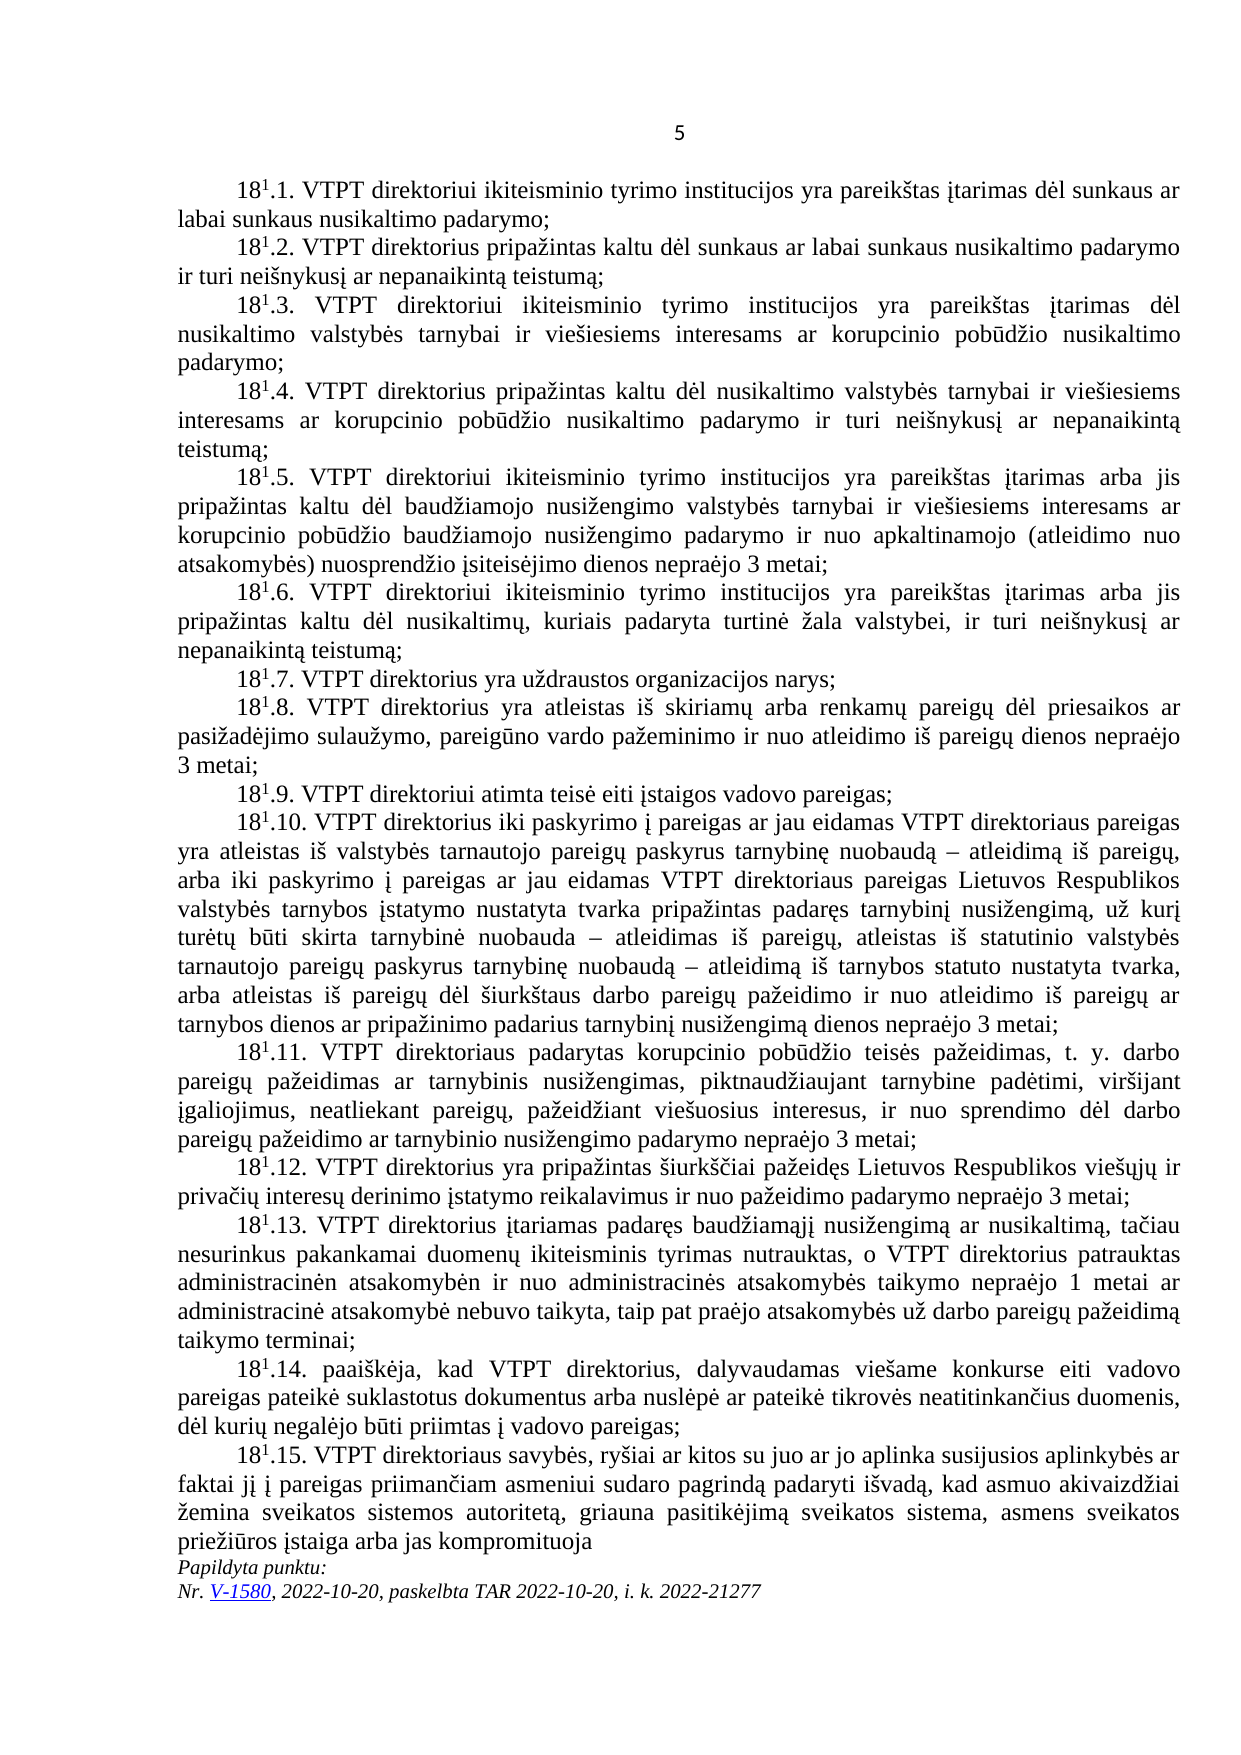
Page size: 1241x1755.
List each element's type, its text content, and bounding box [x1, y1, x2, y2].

text 181.11. VTPT direktoriaus padarytas korupcinio pobūdžio teisės pažeidimas, t. y. darbo pareigų pažeidimas ar tarnybinis nusižengimas, piktnaudžiaujant tarnybine padėtimi, viršijant įgaliojimus, neatliekant pareigų, pažeidžiant viešuosius interesus, ir nuo sprendimo dėl darbo pareigų pažeidimo ar tarnybinio nusižengimo padarymo nepraėjo 3 metai; [177, 1037, 1181, 1152]
text 181.10. VTPT direktorius iki paskyrimo į pareigas ar jau eidamas VTPT direktoriaus pareigas yra atleistas iš valstybės tarnautojo pareigų paskyrus tarnybinę nuobaudą – atleidimą iš pareigų, arba iki paskyrimo į pareigas ar jau eidamas VTPT direktoriaus pareigas Lietuvos Respublikos valstybės tarnybos įstatymo nustatyta tvarka pripažintas padaręs tarnybinį nusižengimą, už kurį turėtų būti skirta tarnybinė nuobauda – atleidimas iš pareigų, atleistas iš statutinio valstybės tarnautojo pareigų paskyrus tarnybinę nuobaudą – atleidimą iš tarnybos statuto nustatyta tvarka, arba atleistas iš pareigų dėl šiurkštaus darbo pareigų pažeidimo ir nuo atleidimo iš pareigų ar tarnybos dienos ar pripažinimo padarius tarnybinį nusižengimą dienos nepraėjo 3 metai; [177, 807, 1181, 1037]
text 181.14. paaiškėja, kad VTPT direktorius, dalyvaudamas viešame konkurse eiti vadovo pareigas pateikė suklastotus dokumentus arba nuslėpė ar pateikė tikrovės neatitinkančius duomenis, dėl kurių negalėjo būti priimtas į vadovo pareigas; [177, 1354, 1181, 1440]
text 181.7. VTPT direktorius yra uždraustos organizacijos narys; [177, 664, 1181, 692]
text 181.4. VTPT direktorius pripažintas kaltu dėl nusikaltimo valstybės tarnybai ir viešiesiems interesams ar korupcinio pobūdžio nusikaltimo padarymo ir turi neišnykusį ar nepanaikintą teistumą; [177, 376, 1181, 462]
text 181.1. VTPT direktoriui ikiteisminio tyrimo institucijos yra pareikštas įtarimas dėl sunkaus ar labai sunkaus nusikaltimo padarymo; [177, 175, 1181, 232]
text 181.6. VTPT direktoriui ikiteisminio tyrimo institucijos yra pareikštas įtarimas arba jis pripažintas kaltu dėl nusikaltimų, kuriais padaryta turtinė žala valstybei, ir turi neišnykusį ar nepanaikintą teistumą; [177, 577, 1181, 664]
text 181.5. VTPT direktoriui ikiteisminio tyrimo institucijos yra pareikštas įtarimas arba jis pripažintas kaltu dėl baudžiamojo nusižengimo valstybės tarnybai ir viešiesiems interesams ar korupcinio pobūdžio baudžiamojo nusižengimo padarymo ir nuo apkaltinamojo (atleidimo nuo atsakomybės) nuosprendžio įsiteisėjimo dienos nepraėjo 3 metai; [177, 462, 1181, 577]
text 181.13. VTPT direktorius įtariamas padaręs baudžiamąjį nusižengimą ar nusikaltimą, tačiau nesurinkus pakankamai duomenų ikiteisminis tyrimas nutrauktas, o VTPT direktorius patrauktas administracinėn atsakomybėn ir nuo administracinės atsakomybės taikymo nepraėjo 1 metai ar administracinė atsakomybė nebuvo taikyta, taip pat praėjo atsakomybės už darbo pareigų pažeidimą taikymo terminai; [177, 1210, 1181, 1354]
text Papildyta punktu: [177, 1555, 1181, 1579]
text 181.2. VTPT direktorius pripažintas kaltu dėl sunkaus ar labai sunkaus nusikaltimo padarymo ir turi neišnykusį ar nepanaikintą teistumą; [177, 232, 1181, 290]
text 181.15. VTPT direktoriaus savybės, ryšiai ar kitos su juo ar jo aplinka susijusios aplinkybės ar faktai jį į pareigas priimančiam asmeniui sudaro pagrindą padaryti išvadą, kad asmuo akivaizdžiai žemina sveikatos sistemos autoritetą, griauna pasitikėjimą sveikatos sistema, asmens sveikatos priežiūros įstaiga arba jas kompromituoja [177, 1440, 1181, 1555]
text Nr. V-1580, 2022-10-20, paskelbta TAR 2022-10-20, i. k. 2022-21277 [177, 1579, 1181, 1603]
text 181.8. VTPT direktorius yra atleistas iš skiriamų arba renkamų pareigų dėl priesaikos ar pasižadėjimo sulaužymo, pareigūno vardo pažeminimo ir nuo atleidimo iš pareigų dienos nepraėjo 3 metai; [177, 692, 1181, 779]
text 181.12. VTPT direktorius yra pripažintas šiurkščiai pažeidęs Lietuvos Respublikos viešųjų ir privačių interesų derinimo įstatymo reikalavimus ir nuo pažeidimo padarymo nepraėjo 3 metai; [177, 1152, 1181, 1210]
text 181.9. VTPT direktoriui atimta teisė eiti įstaigos vadovo pareigas; [177, 779, 1181, 807]
text 181.3. VTPT direktoriui ikiteisminio tyrimo institucijos yra pareikštas įtarimas dėl nusikaltimo valstybės tarnybai ir viešiesiems interesams ar korupcinio pobūdžio nusikaltimo padarymo; [177, 290, 1181, 376]
